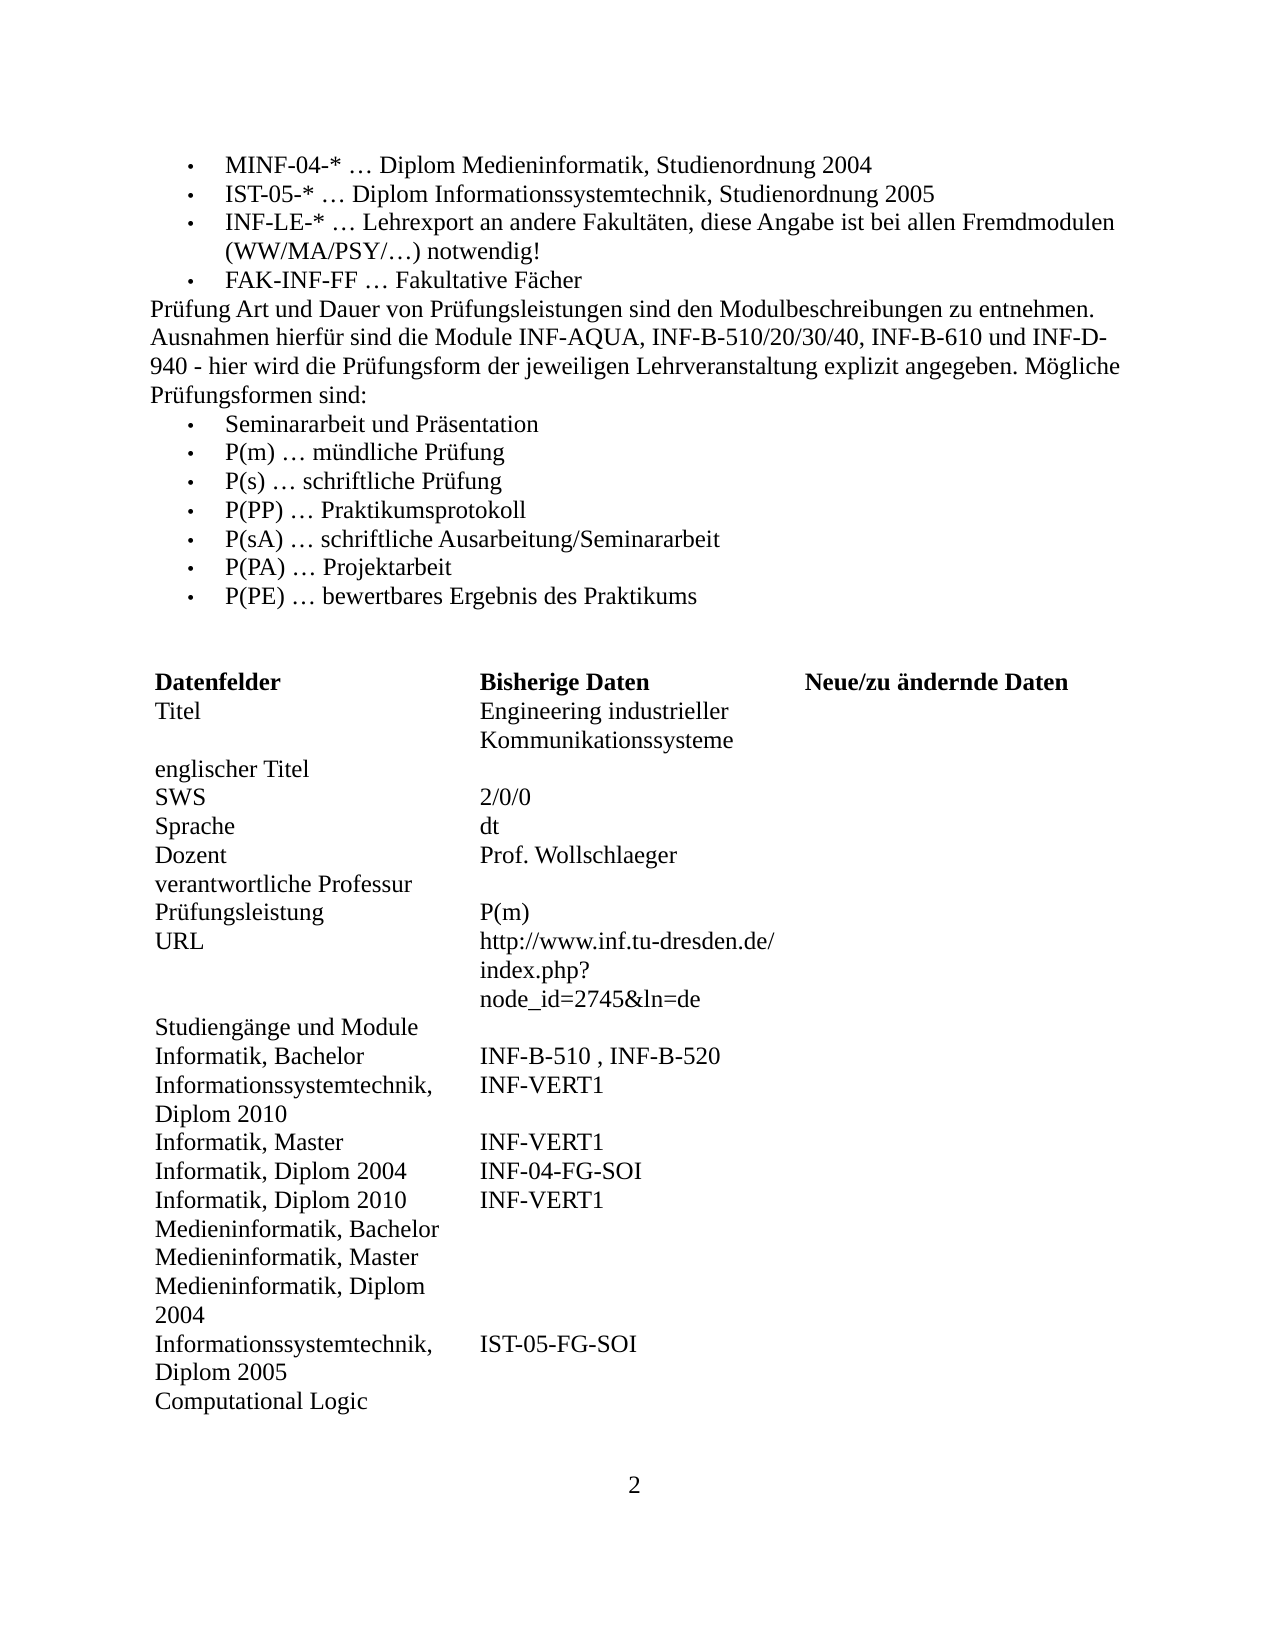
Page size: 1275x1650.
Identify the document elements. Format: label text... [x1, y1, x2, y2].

list P(PP) … Praktikumsprotokoll [187, 495, 1125, 524]
table_cell [475, 869, 800, 897]
table_cell INF-B-510 , INF-B-520 [475, 1041, 800, 1070]
list P(PA) … Projektarbeit [187, 552, 1125, 581]
table_cell [475, 754, 800, 782]
table_cell http://www.inf.tu-dresden.de/index.php?node_id=2745&ln=de [475, 926, 800, 1012]
table_cell [800, 1271, 1125, 1329]
table_header Neue/zu ändernde Daten [800, 668, 1125, 696]
table_cell Informatik, Master [150, 1128, 475, 1156]
table_cell [800, 926, 1125, 1012]
table_cell [800, 1185, 1125, 1214]
table_cell [800, 811, 1125, 840]
table_cell verantwortliche Professur [150, 869, 475, 897]
table_cell Titel [150, 696, 475, 754]
table_cell [800, 1243, 1125, 1271]
list INF-LE-* … Lehrexport an andere Fakultäten, diese Angabe ist bei allen Fremdmodulen (WW/MA/PSY/…) notwendig! [187, 207, 1125, 265]
table_cell Informationssystemtechnik, Diplom 2010 [150, 1070, 475, 1127]
table_cell [475, 1013, 800, 1041]
table_cell Medieninformatik, Bachelor [150, 1214, 475, 1242]
table_cell [475, 1243, 800, 1271]
list P(sA) … schriftliche Ausarbeitung/Seminararbeit [187, 524, 1125, 552]
table_cell [800, 1156, 1125, 1185]
table_cell Engineering industrieller Kommunikationssysteme [475, 696, 800, 754]
table_cell [800, 869, 1125, 897]
table_cell Medieninformatik, Diplom 2004 [150, 1271, 475, 1329]
table_cell Informationssystemtechnik, Diplom 2005 [150, 1329, 475, 1386]
table_cell INF-VERT1 [475, 1185, 800, 1214]
table_cell Dozent [150, 840, 475, 869]
table_cell [800, 1070, 1125, 1127]
table_cell Sprache [150, 811, 475, 840]
table_cell [800, 1386, 1125, 1415]
table_cell Studiengänge und Module [150, 1013, 475, 1041]
table_cell IST-05-FG-SOI [475, 1329, 800, 1386]
list P(s) … schriftliche Prüfung [187, 466, 1125, 495]
table_cell [800, 696, 1125, 754]
list IST-05-* … Diplom Informationssystemtechnik, Studienordnung 2005 [187, 179, 1125, 207]
table_cell Computational Logic [150, 1386, 475, 1415]
list Seminararbeit und Präsentation [187, 409, 1125, 437]
table_cell englischer Titel [150, 754, 475, 782]
table_cell [800, 898, 1125, 926]
table_cell Informatik, Diplom 2010 [150, 1185, 475, 1214]
list MINF-04-* … Diplom Medieninformatik, Studienordnung 2004 [187, 150, 1125, 179]
table_cell [800, 1128, 1125, 1156]
text Prüfung Art und Dauer von Prüfungsleistungen sind den Modulbeschreibungen zu entnehmen. Ausnahmen hierfür sind die Module INF-AQUA, INF-B-510/20/30/40, INF-B-610 und INF-D-940 - hier wird die Prüfungsform der jeweiligen Lehrveranstaltung explizit angegeben. Mögliche Prüfungsformen sind: [150, 294, 1125, 409]
table_cell INF-VERT1 [475, 1070, 800, 1127]
list P(PE) … bewertbares Ergebnis des Praktikums [187, 581, 1125, 610]
table_cell SWS [150, 783, 475, 811]
table_cell [800, 1041, 1125, 1070]
table_cell [800, 840, 1125, 869]
table_cell [800, 754, 1125, 782]
table_header Bisherige Daten [475, 668, 800, 696]
table_header Datenfelder [150, 668, 475, 696]
table_cell Informatik, Diplom 2004 [150, 1156, 475, 1185]
list P(m) … mündliche Prüfung [187, 437, 1125, 466]
table_cell P(m) [475, 898, 800, 926]
table_cell dt [475, 811, 800, 840]
table_cell [800, 1329, 1125, 1386]
table_cell [475, 1386, 800, 1415]
table_cell INF-04-FG-SOI [475, 1156, 800, 1185]
table_cell [475, 1271, 800, 1329]
table_cell Medieninformatik, Master [150, 1243, 475, 1271]
table_cell Informatik, Bachelor [150, 1041, 475, 1070]
table_cell Prüfungsleistung [150, 898, 475, 926]
table_cell [800, 783, 1125, 811]
table_cell INF-VERT1 [475, 1128, 800, 1156]
table_cell Prof. Wollschlaeger [475, 840, 800, 869]
table_cell [475, 1214, 800, 1242]
table_cell 2/0/0 [475, 783, 800, 811]
list FAK-INF-FF … Fakultative Fächer [187, 265, 1125, 294]
table_cell [800, 1214, 1125, 1242]
table_cell URL [150, 926, 475, 1012]
table_cell [800, 1013, 1125, 1041]
